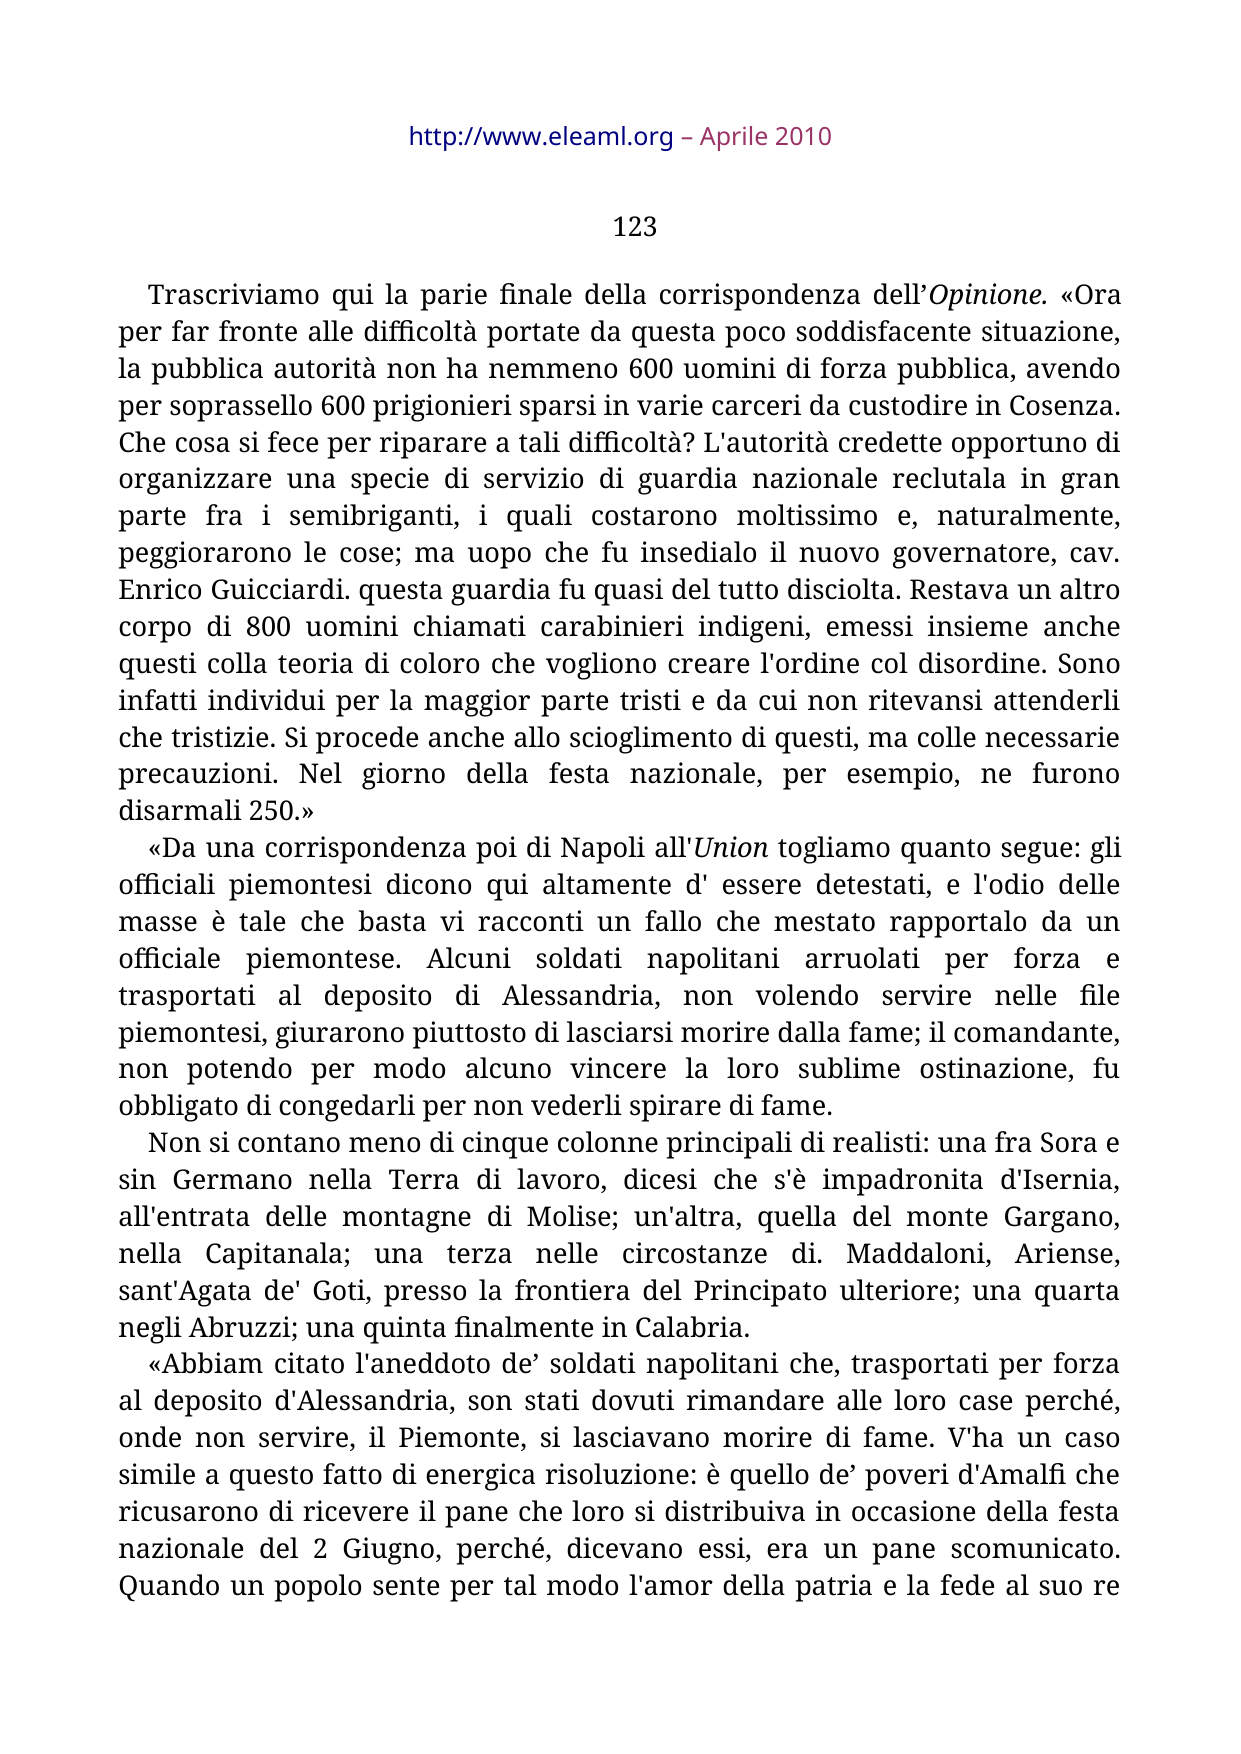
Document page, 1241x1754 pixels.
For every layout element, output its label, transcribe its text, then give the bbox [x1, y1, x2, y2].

text «Da una corrispondenza poi di Napoli all'Union togliamo quanto segue: gli officiali piemontesi dicono qui altamente d' essere detestati, e l'odio delle masse è tale che basta vi racconti un fallo che mestato rapportalo da un officiale piemontese. Alcuni soldati napolitani arruolati per forza e trasportati al deposito di Alessandria, non volendo servire nelle file piemontesi, giurarono piuttosto di lasciarsi morire dalla fame; il comandante, non potendo per modo alcuno vincere la loro sublime ostinazione, fu obbligato di congedarli per non vederli spirare di fame. [118, 829, 1122, 1124]
text «Abbiam citato l'aneddoto de’ soldati napolitani che, trasportati per forza al deposito d'Alessandria, son stati dovuti rimandare alle loro case perché, onde non servire, il Piemonte, si lasciavano morire di fame. V'ha un caso simile a questo fatto di energica risoluzione: è quello de’ poveri d'Amalfi che ricusarono di ricevere il pane che loro si distribuiva in occasione della festa nazionale del 2 Giugno, perché, dicevano essi, era un pane scomunicato. Quando un popolo sente per tal modo l'amor della patria e la fede al suo re [118, 1345, 1122, 1603]
text Trascriviamo qui la parie finale della corrispondenza dell’Opinione. «Ora per far fronte alle difficoltà portate da questa poco soddisfacente situazione, la pubblica autorità non ha nemmeno 600 uomini di forza pubblica, avendo per soprassello 600 prigionieri sparsi in varie carceri da custodire in Cosenza. Che cosa si fece per riparare a tali difficoltà? L'autorità credette opportuno di organizzare una specie di servizio di guardia nazionale reclutala in gran parte fra i semibriganti, i quali costarono moltissimo e, naturalmente, peggiorarono le cose; ma uopo che fu insedialo il nuovo governatore, cav. Enrico Guicciardi. questa guardia fu quasi del tutto disciolta. Restava un altro corpo di 800 uomini chiamati carabinieri indigeni, emessi insieme anche questi colla teoria di coloro che vogliono creare l'ordine col disordine. Sono infatti individui per la maggior parte tristi e da cui non ritevansi attenderli che tristizie. Si procede anche allo scioglimento di questi, ma colle necessarie precauzioni. Nel giorno della festa nazionale, per esempio, ne furono disarmali 250.» [118, 276, 1122, 829]
text Non si contano meno di cinque colonne principali di realisti: una fra Sora e sin Germano nella Terra di lavoro, dicesi che s'è impadronita d'Isernia, all'entrata delle montagne di Molise; un'altra, quella del monte Gargano, nella Capitanala; una terza nelle circostanze di. Maddaloni, Ariense, sant'Agata de' Goti, presso la frontiera del Principato ulteriore; una quarta negli Abruzzi; una quinta finalmente in Calabria. [118, 1124, 1122, 1345]
text 123 [118, 207, 1122, 244]
